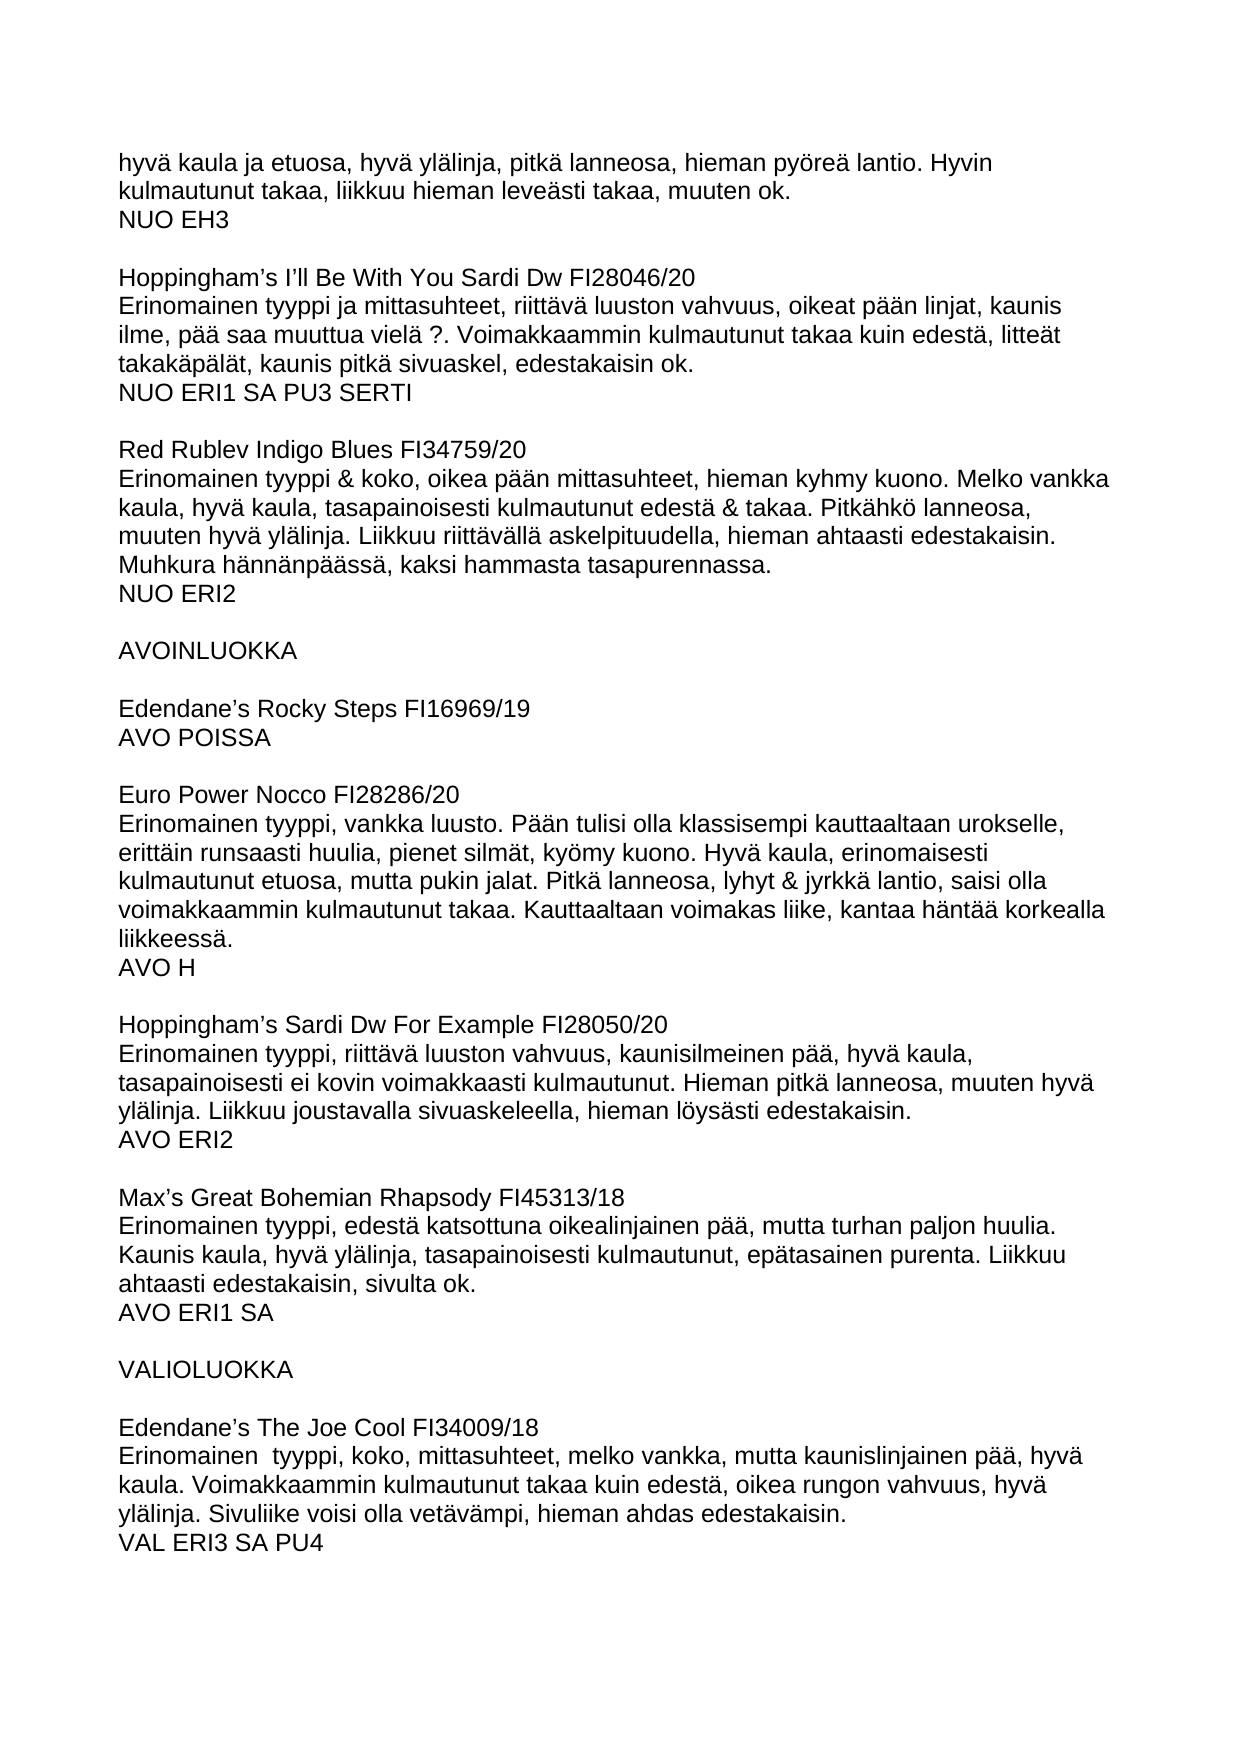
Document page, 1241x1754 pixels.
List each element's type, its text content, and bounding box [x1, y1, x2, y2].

text Erinomainen tyyppi, koko, mittasuhteet, melko vankka, mutta kaunislinjainen pää, hyvä kaula. Voimakkaammin kulmautunut takaa kuin edestä, oikea rungon vahvuus, hyvä ylälinja. Sivuliike voisi olla vetävämpi, hieman ahdas edestakaisin. [118, 1441, 1122, 1528]
text Erinomainen tyyppi & koko, oikea pään mittasuhteet, hieman kyhmy kuono. Melko vankka kaula, hyvä kaula, tasapainoisesti kulmautunut edestä & takaa. Pitkähkö lanneosa, muuten hyvä ylälinja. Liikkuu riittävällä askelpituudella, hieman ahtaasti edestakaisin. Muhkura hännänpäässä, kaksi hammasta tasapurennassa. [118, 464, 1122, 579]
text Red Rublev Indigo Blues FI34759/20 [118, 435, 1122, 464]
text Erinomainen tyyppi, edestä katsottuna oikealinjainen pää, mutta turhan paljon huulia. Kaunis kaula, hyvä ylälinja, tasapainoisesti kulmautunut, epätasainen purenta. Liikkuu ahtaasti edestakaisin, sivulta ok. [118, 1211, 1122, 1298]
text Edendane’s The Joe Cool FI34009/18 [118, 1413, 1122, 1441]
text Hoppingham’s Sardi Dw For Example FI28050/20 [118, 1010, 1122, 1039]
text AVOINLUOKKA [118, 636, 1122, 665]
text Euro Power Nocco FI28286/20 [118, 780, 1122, 809]
text VAL ERI3 SA PU4 [118, 1528, 1122, 1556]
text AVO ERI2 [118, 1125, 1122, 1154]
text NUO EH3 [118, 205, 1122, 234]
text AVO POISSA [118, 723, 1122, 751]
text NUO ERI2 [118, 579, 1122, 608]
text AVO ERI1 SA [118, 1298, 1122, 1326]
text Edendane’s Rocky Steps FI16969/19 [118, 694, 1122, 723]
text Max’s Great Bohemian Rhapsody FI45313/18 [118, 1183, 1122, 1211]
text AVO H [118, 953, 1122, 981]
text hyvä kaula ja etuosa, hyvä ylälinja, pitkä lanneosa, hieman pyöreä lantio. Hyvin kulmautunut takaa, liikkuu hieman leveästi takaa, muuten ok. [118, 148, 1122, 205]
text Hoppingham’s I’ll Be With You Sardi Dw FI28046/20 [118, 263, 1122, 291]
text NUO ERI1 SA PU3 SERTI [118, 378, 1122, 406]
text Erinomainen tyyppi, riittävä luuston vahvuus, kaunisilmeinen pää, hyvä kaula, tasapainoisesti ei kovin voimakkaasti kulmautunut. Hieman pitkä lanneosa, muuten hyvä ylälinja. Liikkuu joustavalla sivuaskeleella, hieman löysästi edestakaisin. [118, 1039, 1122, 1125]
text Erinomainen tyyppi, vankka luusto. Pään tulisi olla klassisempi kauttaaltaan urokselle, erittäin runsaasti huulia, pienet silmät, kyömy kuono. Hyvä kaula, erinomaisesti kulmautunut etuosa, mutta pukin jalat. Pitkä lanneosa, lyhyt & jyrkkä lantio, saisi olla voimakkaammin kulmautunut takaa. Kauttaaltaan voimakas liike, kantaa häntää korkealla liikkeessä. [118, 809, 1122, 953]
text VALIOLUOKKA [118, 1355, 1122, 1384]
text Erinomainen tyyppi ja mittasuhteet, riittävä luuston vahvuus, oikeat pään linjat, kaunis ilme, pää saa muuttua vielä ?. Voimakkaammin kulmautunut takaa kuin edestä, litteät takakäpälät, kaunis pitkä sivuaskel, edestakaisin ok. [118, 291, 1122, 378]
